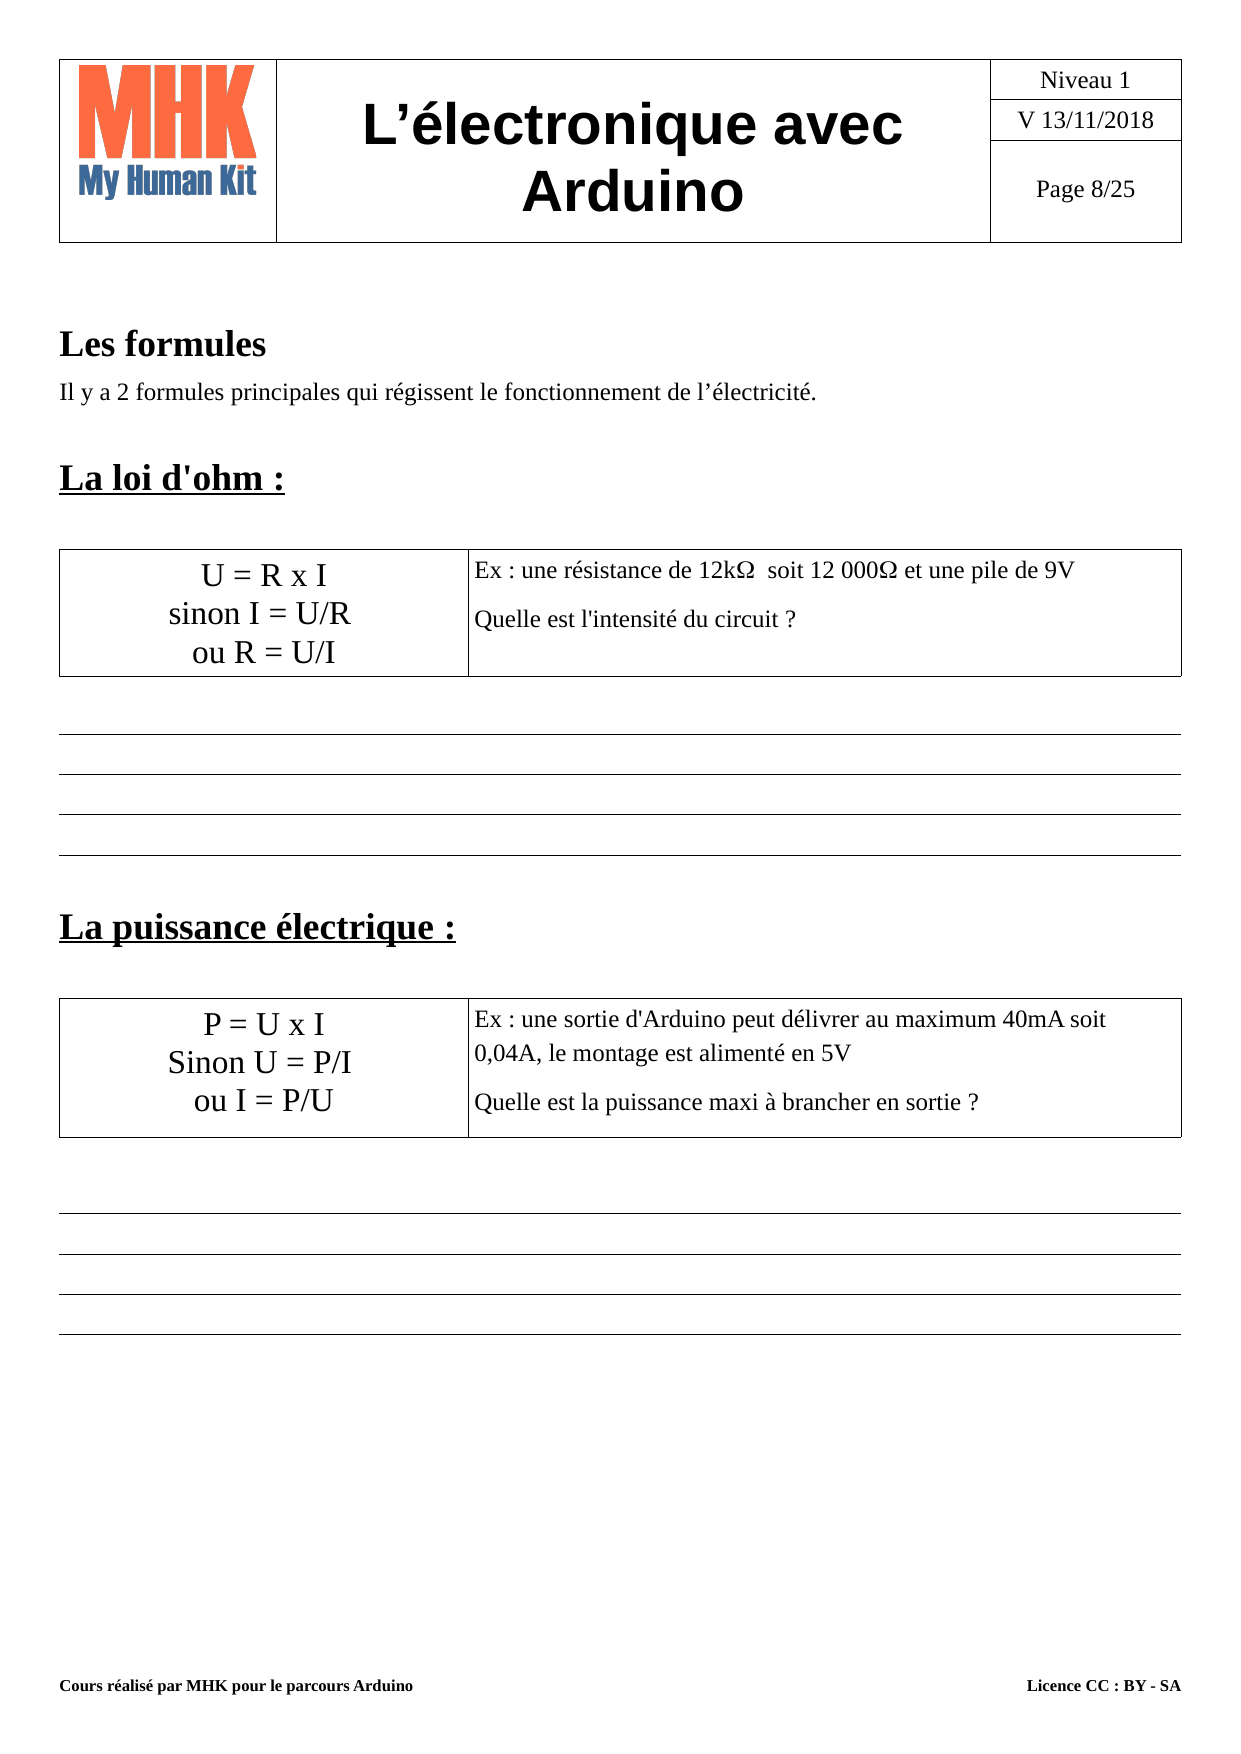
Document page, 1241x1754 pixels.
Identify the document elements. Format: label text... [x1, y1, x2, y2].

table_cell [59, 815, 1181, 854]
subtitle La loi d'ohm : [59, 455, 1181, 498]
table_cell [59, 1295, 1181, 1334]
table_header P = U x I Sinon U = P/I ou I = P/U [60, 999, 468, 1137]
text Il y a 2 formules principales qui régissent le fonctionnement de l’électricité. [59, 377, 1181, 406]
table_header Ex : une résistance de 12kW soit 12 000W et une pile de 9V Quelle est l'intensité du circuit ? [469, 550, 1181, 676]
table_header [59, 735, 1181, 774]
picture [79, 65, 257, 200]
table_cell [59, 775, 1181, 814]
subtitle La puissance électrique : [59, 904, 1181, 947]
table_header U = R x I sinon I = U/R ou R = U/I [60, 550, 468, 676]
table_header [59, 1214, 1181, 1254]
subtitle Les formules [59, 321, 1181, 364]
table_cell [59, 1255, 1181, 1294]
table_header Ex : une sortie d'Arduino peut délivrer au maximum 40mA soit 0,04A, le montage est alimenté en 5V Quelle est la puissance maxi à brancher en sortie ? [469, 999, 1181, 1137]
